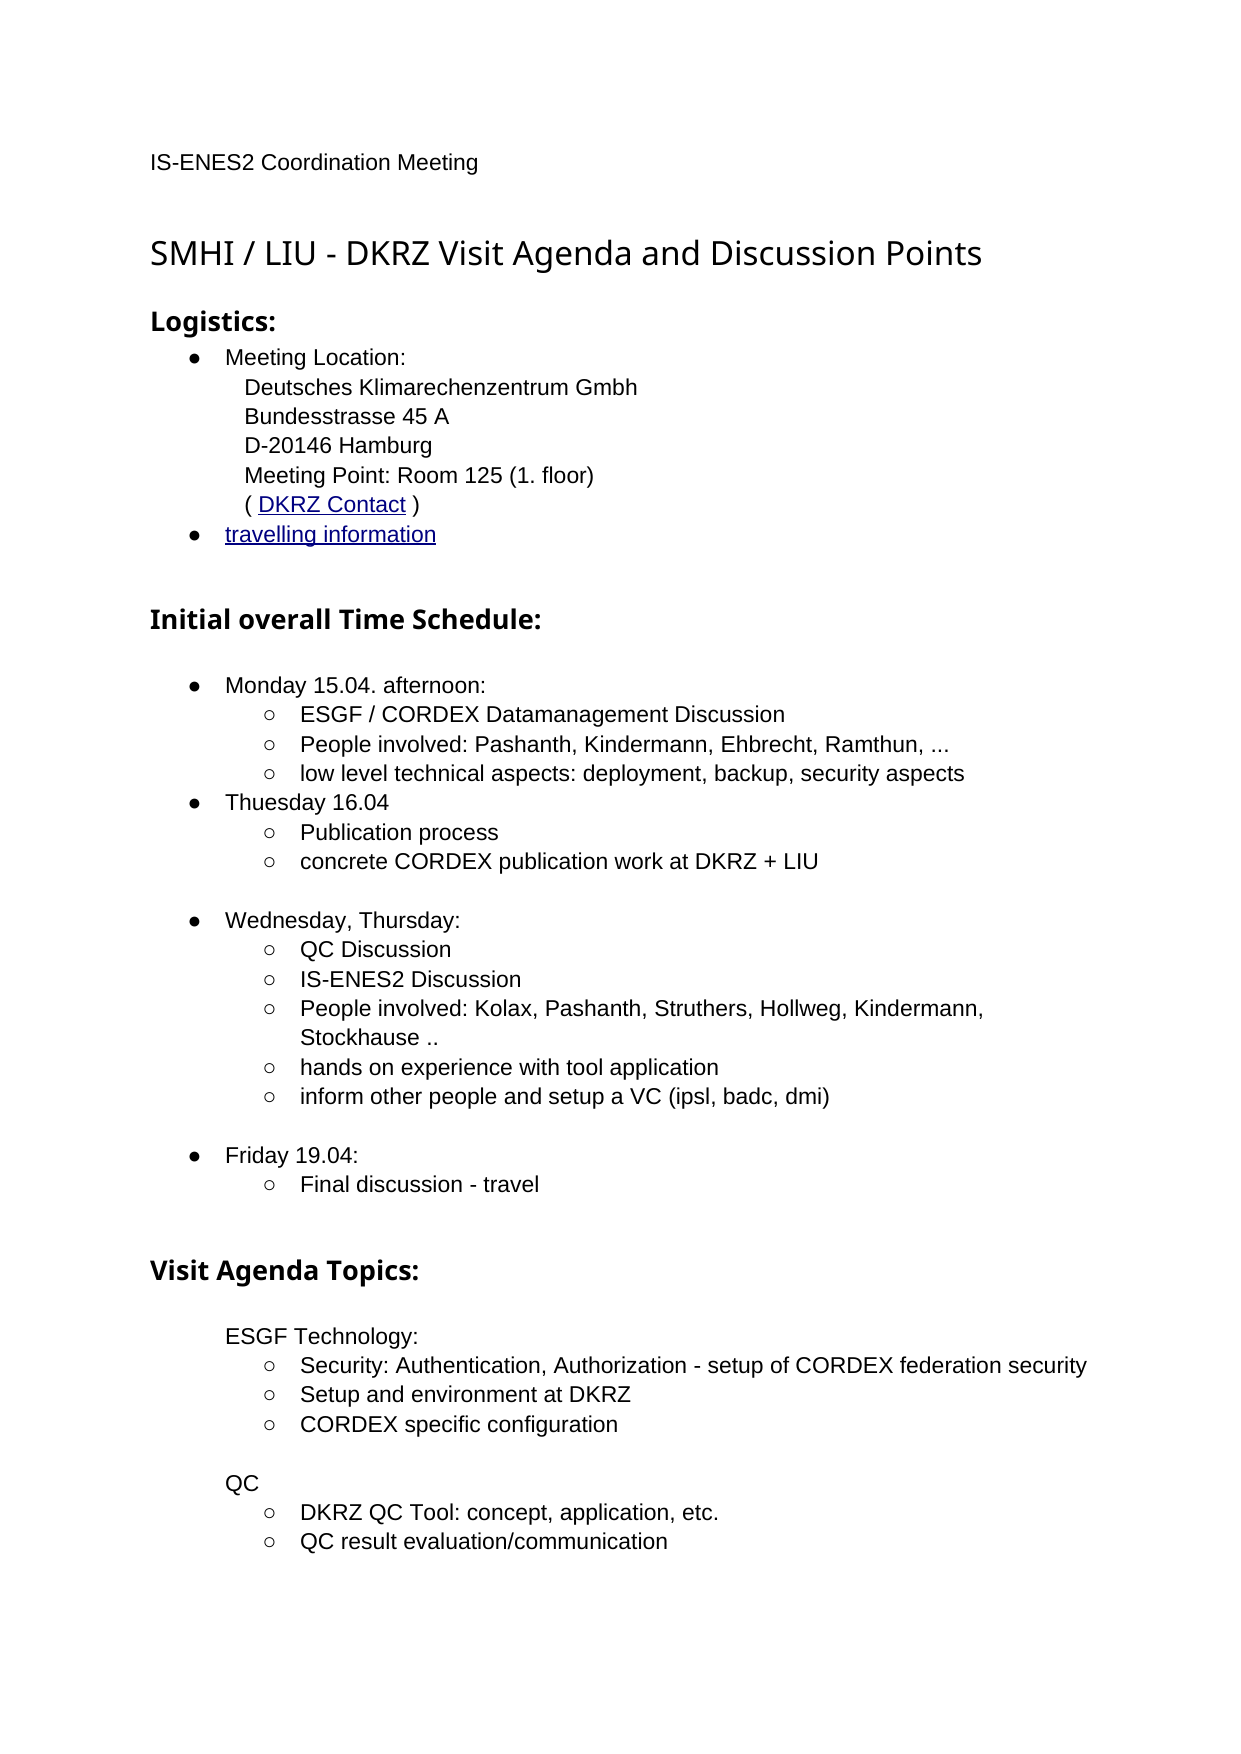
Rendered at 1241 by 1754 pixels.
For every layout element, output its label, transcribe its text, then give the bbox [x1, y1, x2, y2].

list inform other people and setup a VC (ipsl, badc, dmi) [262, 1084, 1090, 1109]
subtitle Initial overall Time Schedule: [150, 601, 1090, 638]
list Final discussion - travel [262, 1172, 1090, 1198]
list low level technical aspects: deployment, backup, security aspects [262, 761, 1090, 786]
text Meeting Point: Room 125 (1. floor) [225, 462, 1090, 488]
text IS-ENES2 Coordination Meeting [150, 150, 1090, 176]
list Wednesday, Thursday: [187, 908, 1090, 933]
list Monday 15.04. afternoon: [187, 673, 1090, 698]
list hands on experience with tool application [262, 1054, 1090, 1080]
list Publication process [262, 819, 1090, 845]
text Bundesstrasse 45 A [225, 404, 1090, 429]
list IS-ENES2 Discussion [262, 966, 1090, 992]
list People involved: Pashanth, Kindermann, Ehbrecht, Ramthun, ... [262, 731, 1090, 757]
subtitle Logistics: [150, 303, 1090, 339]
list Setup and environment at DKRZ [262, 1382, 1090, 1408]
list People involved: Kolax, Pashanth, Struthers, Hollweg, Kindermann, Stockhause .. [262, 996, 1090, 1051]
list concrete CORDEX publication work at DKRZ + LIU [262, 849, 1090, 874]
subtitle Visit Agenda Topics: [150, 1252, 1090, 1288]
text QC [225, 1470, 1090, 1496]
subtitle SMHI / LIU - DKRZ Visit Agenda and Discussion Points [150, 229, 1090, 275]
list travelling information [187, 521, 1090, 547]
list Security: Authentication, Authorization - setup of CORDEX federation security [262, 1353, 1090, 1378]
text ( DKRZ Contact ) [225, 492, 1090, 517]
list Thuesday 16.04 [187, 790, 1090, 816]
list Meeting Location: [187, 345, 1090, 371]
list QC Discussion [262, 937, 1090, 963]
list DKRZ QC Tool: concept, application, etc. [262, 1499, 1090, 1525]
text ESGF Technology: [225, 1323, 1090, 1349]
list CORDEX specific configuration [262, 1411, 1090, 1437]
text Deutsches Klimarechenzentrum Gmbh [225, 374, 1090, 400]
list QC result evaluation/communication [262, 1529, 1090, 1554]
list ESGF / CORDEX Datamanagement Discussion [262, 702, 1090, 728]
list Friday 19.04: [187, 1143, 1090, 1168]
text D-20146 Hamburg [225, 433, 1090, 459]
